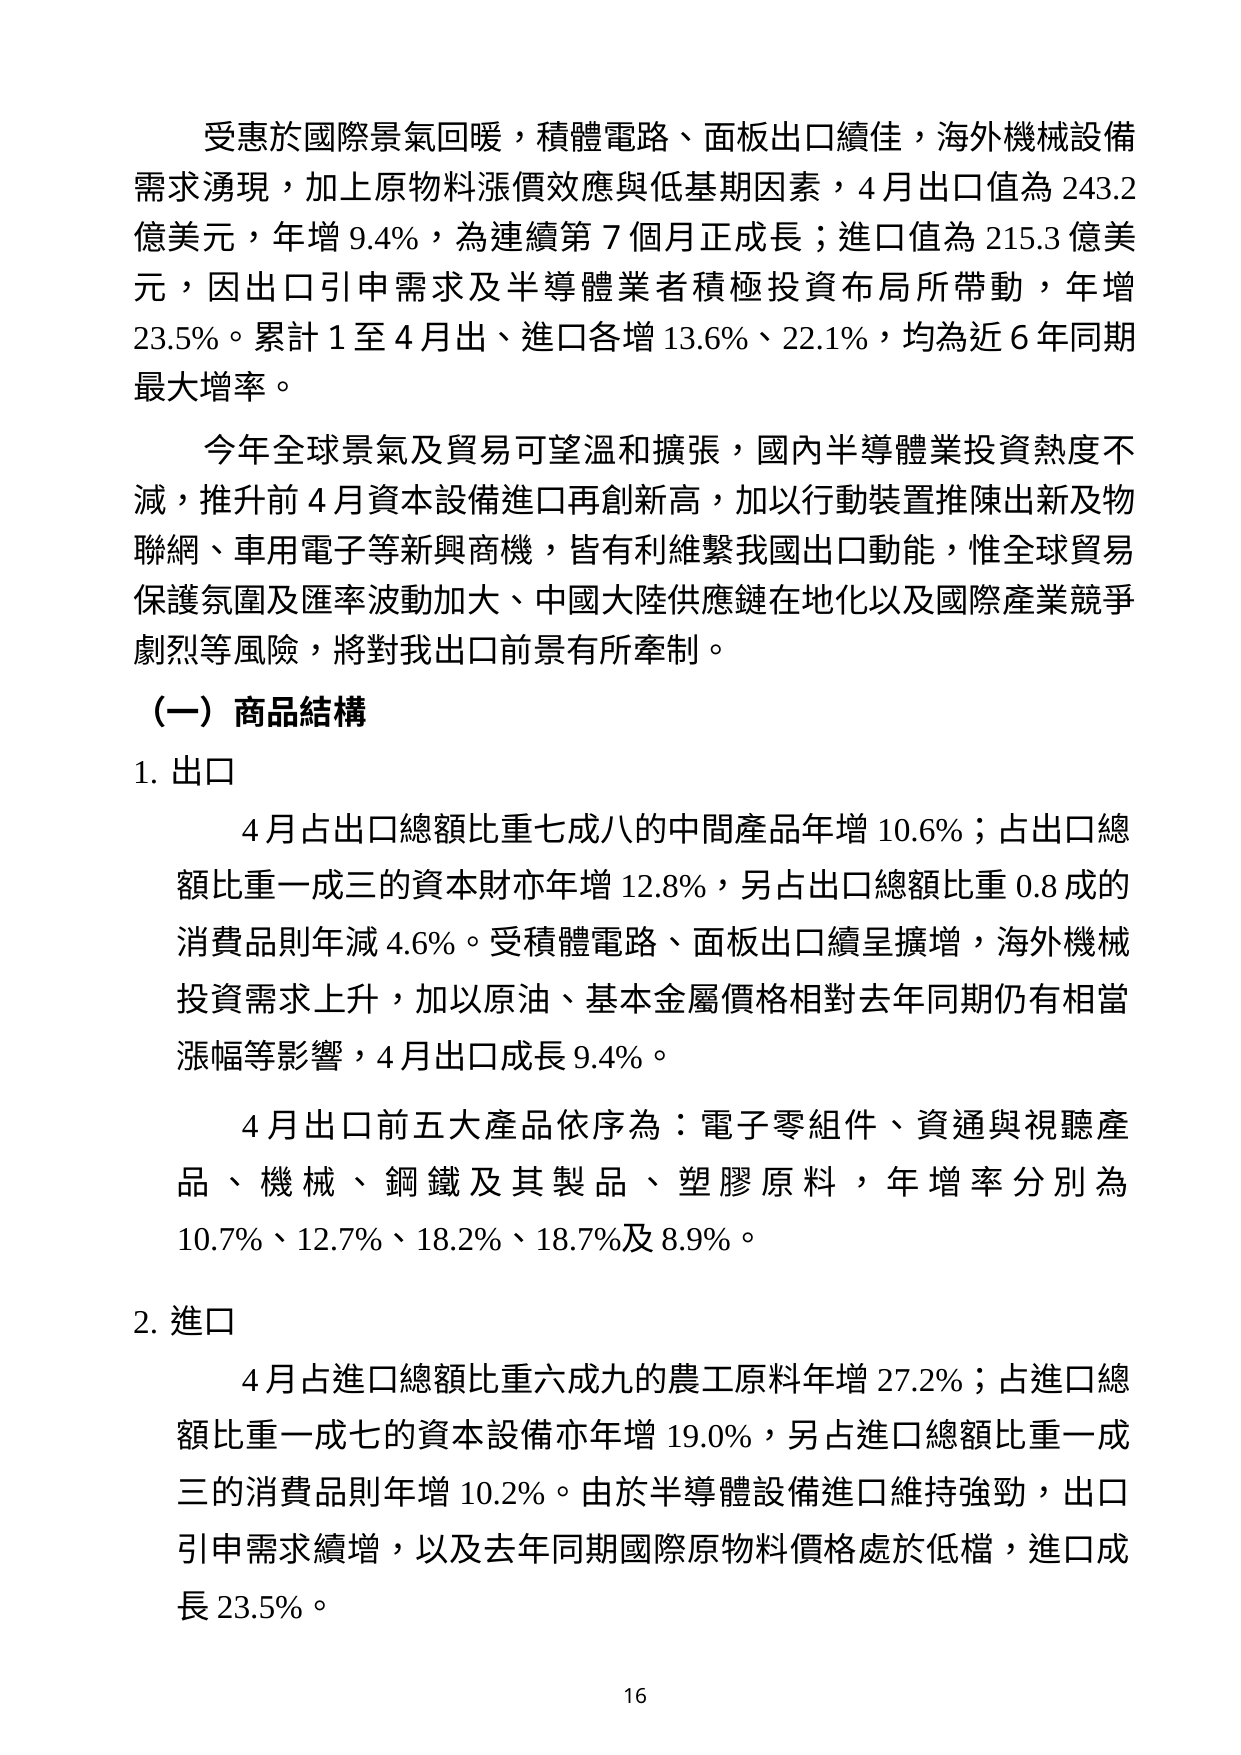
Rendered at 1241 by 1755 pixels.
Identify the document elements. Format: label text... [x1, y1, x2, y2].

text 受惠於國際景氣回暖，積體電路、面板出口續佳，海外機械設備需求湧現，加上原物料漲價效應與低基期因素，4月出口值為243.2億美元，年增9.4%，為連續第7個月正成長；進口值為215.3億美元，因出口引申需求及半導體業者積極投資布局所帶動，年增23.5%。累計1至4月出、進口各增13.6%、22.1%，均為近6年同期最大增率。 [133, 109, 1137, 409]
text 今年全球景氣及貿易可望溫和擴張，國內半導體業投資熱度不減，推升前4月資本設備進口再創新高，加以行動裝置推陳出新及物聯網、車用電子等新興商機，皆有利維繫我國出口動能，惟全球貿易保護氛圍及匯率波動加大、中國大陸供應鏈在地化以及國際產業競爭劇烈等風險，將對我出口前景有所牽制。 [133, 422, 1137, 672]
list 出口 [133, 747, 1137, 793]
text 4月占出口總額比重七成八的中間產品年增10.6%；占出口總額比重一成三的資本財亦年增12.8%，另占出口總額比重0.8成的消費品則年減4.6%。受積體電路、面板出口續呈擴增，海外機械投資需求上升，加以原油、基本金屬價格相對去年同期仍有相當漲幅等影響，4月出口成長9.4%。 [177, 805, 1131, 1078]
list 進口 [133, 1297, 1137, 1343]
text 4月占進口總額比重六成九的農工原料年增27.2%；占進口總額比重一成七的資本設備亦年增19.0%，另占進口總額比重一成三的消費品則年增10.2%。由於半導體設備進口維持強勁，出口引申需求續增，以及去年同期國際原物料價格處於低檔，進口成長23.5%。 [177, 1355, 1131, 1628]
text （一）商品結構 [133, 684, 1137, 734]
text 4月出口前五大產品依序為：電子零組件、資通與視聽產品、機械、鋼鐵及其製品、塑膠原料，年增率分別為10.7%、12.7%、18.2%、18.7%及8.9%。 [177, 1102, 1131, 1261]
